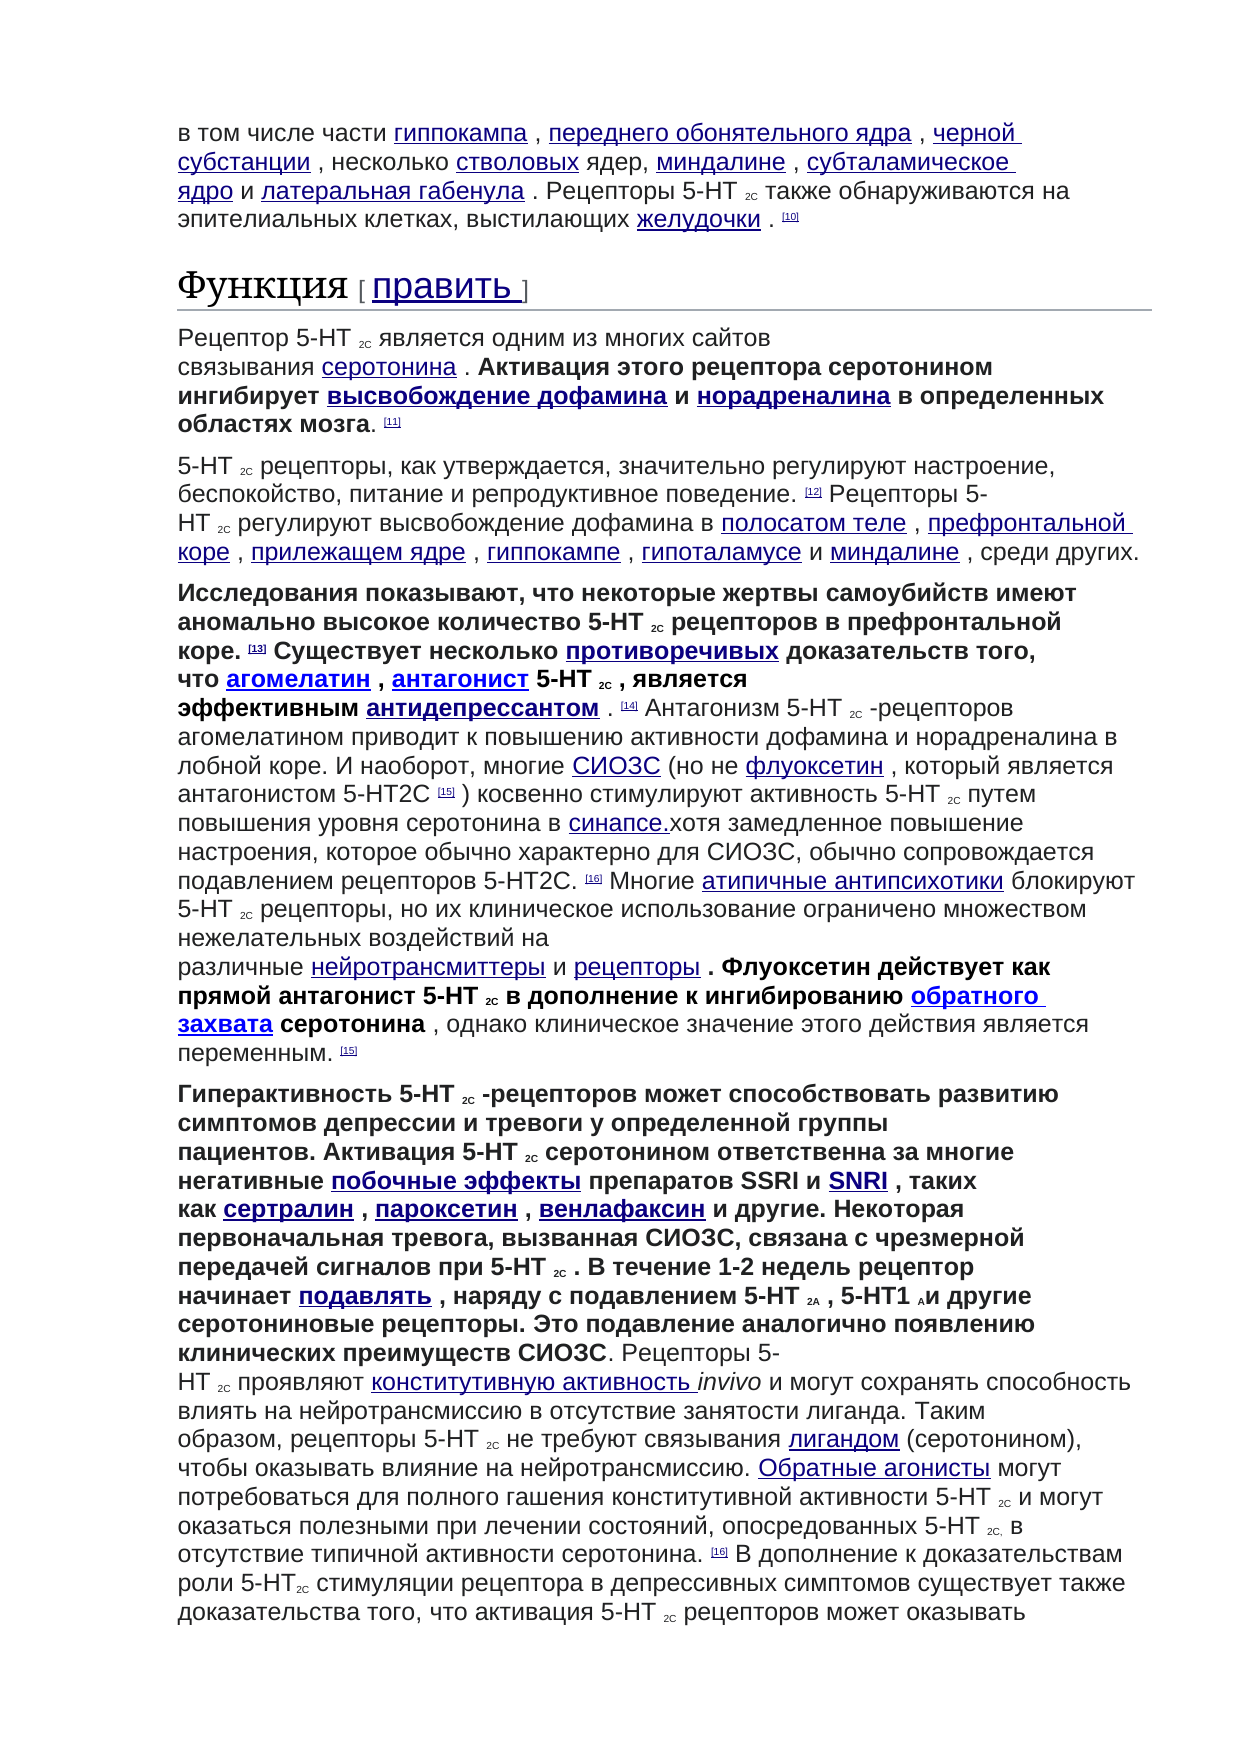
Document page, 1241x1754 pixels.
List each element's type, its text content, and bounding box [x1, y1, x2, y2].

subtitle Функция [ править ] [177, 258, 1152, 309]
text 5-HT 2C рецепторы, как утверждается, значительно регулируют настроение, беспокойство, питание и репродуктивное поведение. [12] Рецепторы 5-HT 2C регулируют высвобождение дофамина в полосатом теле , префронтальной коре , прилежащем ядре , гиппокампе , гипоталамусе и миндалине , среди других. [177, 451, 1152, 566]
text Гиперактивность 5-HT 2C -рецепторов может способствовать развитию симптомов депрессии и тревоги у определенной группы пациентов. Активация 5-HT 2C серотонином ответственна за многие негативные побочные эффекты препаратов SSRI и SNRI , таких как сертралин , пароксетин , венлафаксин и другие. Некоторая первоначальная тревога, вызванная СИОЗС, связана с чрезмерной передачей сигналов при 5-HT 2C . В течение 1-2 недель рецептор начинает подавлять , наряду с подавлением 5-HT 2A , 5-HT1 Aи другие серотониновые рецепторы. Это подавление аналогично появлению клинических преимуществ СИОЗС. Рецепторы 5-HT 2C проявляют конститутивную активность invivo и могут сохранять способность влиять на нейротрансмиссию в отсутствие занятости лиганда. Таким образом, рецепторы 5-HT 2C не требуют связывания лигандом (серотонином), чтобы оказывать влияние на нейротрансмиссию. Обратные агонисты могут потребоваться для полного гашения конститутивной активности 5-HT 2C и могут оказаться полезными при лечении состояний, опосредованных 5-HT 2C, в отсутствие типичной активности серотонина. [16] В дополнение к доказательствам роли 5-HT2C стимуляции рецептора в депрессивных симптомов существует также доказательства того, что активация 5-НТ 2С рецепторов может оказывать [177, 1079, 1152, 1626]
text Рецептор 5-HT 2C является одним из многих сайтов связывания серотонина . Активация этого рецептора серотонином ингибирует высвобождение дофамина и норадреналина в определенных областях мозга. [11] [177, 323, 1152, 438]
text Исследования показывают, что некоторые жертвы самоубийств имеют аномально высокое количество 5-HT 2C рецепторов в префронтальной коре. [13] Существует несколько противоречивых доказательств того, что агомелатин , антагонист 5-HT 2C , является эффективным антидепрессантом . [14] Антагонизм 5-HT 2C -рецепторов агомелатином приводит к повышению активности дофамина и норадреналина в лобной коре. И наоборот, многие СИОЗС (но не флуоксетин , который является антагонистом 5-HT2C [15] ) косвенно стимулируют активность 5-HT 2C путем повышения уровня серотонина в синапсе.хотя замедленное повышение настроения, которое обычно характерно для СИОЗС, обычно сопровождается подавлением рецепторов 5-HT2C. [16] Многие атипичные антипсихотики блокируют 5-HT 2C рецепторы, но их клиническое использование ограничено множеством нежелательных воздействий на различные нейротрансмиттеры и рецепторы . Флуоксетин действует как прямой антагонист 5-HT 2C в дополнение к ингибированию обратного захвата серотонина , однако клиническое значение этого действия является переменным. [15] [177, 578, 1152, 1067]
text в том числе части гиппокампа , переднего обонятельного ядра , черной субстанции , несколько стволовых ядер, миндалине , субталамическое ядро и латеральная габенула . Рецепторы 5-HT 2C также обнаруживаются на эпителиальных клетках, выстилающих желудочки . [10] [177, 118, 1152, 233]
